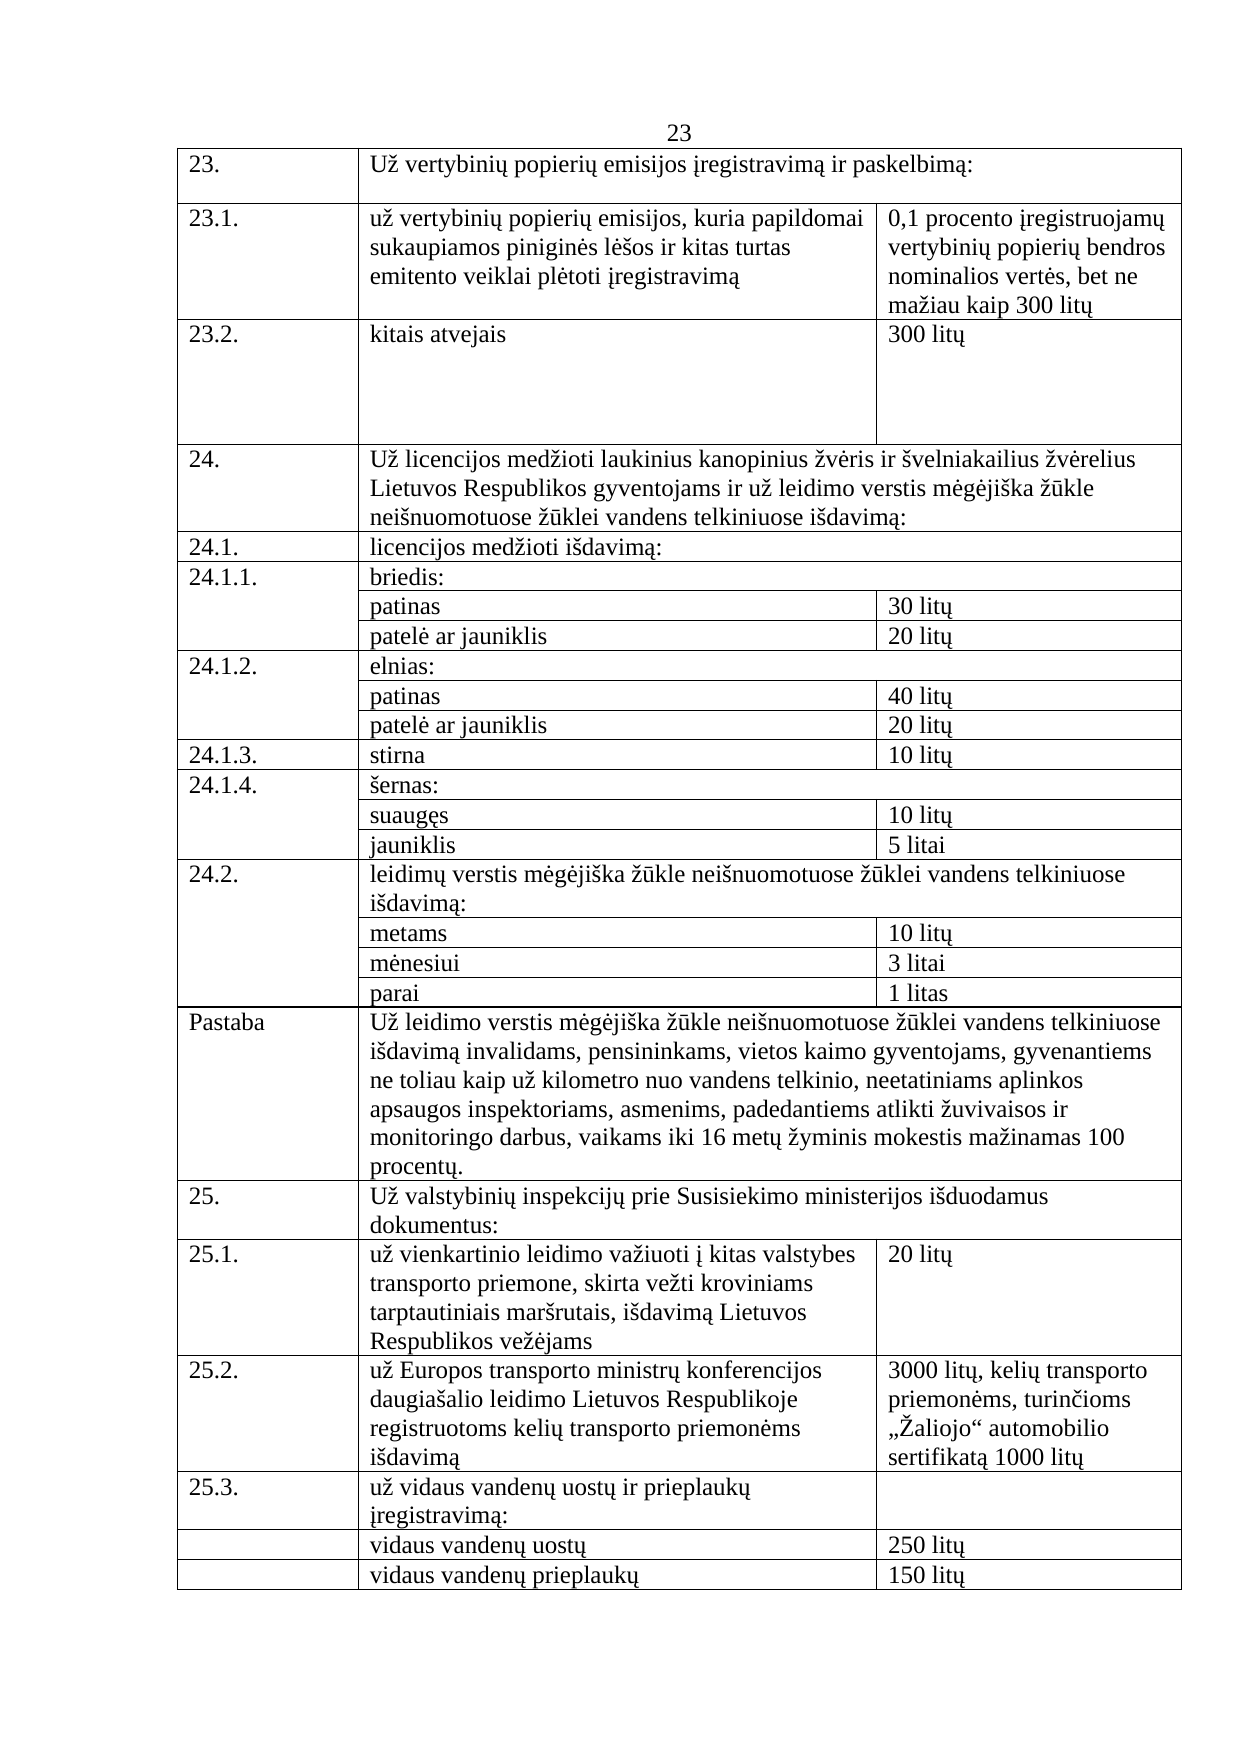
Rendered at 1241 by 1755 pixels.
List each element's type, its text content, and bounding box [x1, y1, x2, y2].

table_cell 300 litų [877, 320, 1181, 443]
table_cell 30 litų [877, 591, 1181, 620]
table_cell už Europos transporto ministrų konferencijos daugiašalio leidimo Lietuvos Respublikoje registruotoms kelių transporto priemonėms išdavimą [359, 1356, 876, 1471]
table_cell vidaus vandenų uostų [359, 1530, 876, 1559]
table_cell 23. [178, 149, 358, 202]
table_cell 25. [178, 1181, 358, 1238]
table_cell 24.1.2. [178, 651, 358, 739]
table_cell mėnesiui [359, 948, 876, 977]
table_cell 20 litų [877, 621, 1181, 650]
table_cell 0,1 procento įregistruojamų vertybinių popierių bendros nominalios vertės, bet ne mažiau kaip 300 litų [877, 204, 1181, 318]
table_cell 20 litų [877, 711, 1181, 739]
table_cell 25.2. [178, 1356, 358, 1471]
table_cell 250 litų [877, 1530, 1181, 1559]
table_cell 25.1. [178, 1240, 358, 1354]
table_cell kitais atvejais [359, 320, 876, 443]
table_cell [178, 1530, 358, 1559]
table_cell 20 litų [877, 1240, 1181, 1354]
table_cell vidaus vandenų prieplaukų [359, 1560, 876, 1589]
table_cell 150 litų [877, 1560, 1181, 1589]
table_cell 10 litų [877, 800, 1181, 829]
table_cell 1 litas [877, 978, 1181, 1006]
table_cell licencijos medžioti išdavimą: [359, 532, 1181, 561]
table_cell patinas [359, 591, 876, 620]
table_cell suaugęs [359, 800, 876, 829]
table_cell Pastaba [178, 1008, 358, 1180]
table_cell Už vertybinių popierių emisijos įregistravimą ir paskelbimą: [359, 149, 1181, 202]
table_cell 24.1.3. [178, 740, 358, 769]
table_cell patinas [359, 681, 876, 709]
table_cell 3 litai [877, 948, 1181, 977]
table_cell 10 litų [877, 740, 1181, 769]
table_cell [877, 1472, 1181, 1529]
table_cell Už licencijos medžioti laukinius kanopinius žvėris ir švelniakailius žvėrelius Lietuvos Respublikos gyventojams ir už leidimo verstis mėgėjiška žūkle neišnuomotuose žūklei vandens telkiniuose išdavimą: [359, 445, 1181, 531]
table_cell 25.3. [178, 1472, 358, 1529]
table_cell 24.1.1. [178, 562, 358, 650]
table_cell 24.1.4. [178, 770, 358, 858]
table_cell 40 litų [877, 681, 1181, 709]
table_cell 23.1. [178, 204, 358, 318]
table_cell už vienkartinio leidimo važiuoti į kitas valstybes transporto priemone, skirta vežti kroviniams tarptautiniais maršrutais, išdavimą Lietuvos Respublikos vežėjams [359, 1240, 876, 1354]
table_cell Už valstybinių inspekcijų prie Susisiekimo ministerijos išduodamus dokumentus: [359, 1181, 1181, 1238]
table_cell 24.1. [178, 532, 358, 561]
table_cell [178, 1560, 358, 1589]
table_cell šernas: [359, 770, 1181, 799]
table_cell 24. [178, 445, 358, 531]
table_cell parai [359, 978, 876, 1006]
table_cell stirna [359, 740, 876, 769]
table_cell 10 litų [877, 918, 1181, 947]
table_cell 24.2. [178, 860, 358, 1006]
table_cell patelė ar jauniklis [359, 621, 876, 650]
table_cell jauniklis [359, 830, 876, 858]
table_cell 5 litai [877, 830, 1181, 858]
table_cell patelė ar jauniklis [359, 711, 876, 739]
table_cell už vertybinių popierių emisijos, kuria papildomai sukaupiamos piniginės lėšos ir kitas turtas emitento veiklai plėtoti įregistravimą [359, 204, 876, 318]
table_cell 3000 litų, kelių transporto priemonėms, turinčioms „Žaliojo“ automobilio sertifikatą 1000 litų [877, 1356, 1181, 1471]
table_cell leidimų verstis mėgėjiška žūkle neišnuomotuose žūklei vandens telkiniuose išdavimą: [359, 860, 1181, 917]
table_cell elnias: [359, 651, 1181, 680]
table_cell už vidaus vandenų uostų ir prieplaukų įregistravimą: [359, 1472, 876, 1529]
table_cell metams [359, 918, 876, 947]
table_cell 23.2. [178, 320, 358, 443]
table_cell Už leidimo verstis mėgėjiška žūkle neišnuomotuose žūklei vandens telkiniuose išdavimą invalidams, pensininkams, vietos kaimo gyventojams, gyvenantiems ne toliau kaip už kilometro nuo vandens telkinio, neetatiniams aplinkos apsaugos inspektoriams, asmenims, padedantiems atlikti žuvivaisos ir monitoringo darbus, vaikams iki 16 metų žyminis mokestis mažinamas 100 procentų. [359, 1008, 1181, 1180]
table_cell briedis: [359, 562, 1181, 590]
